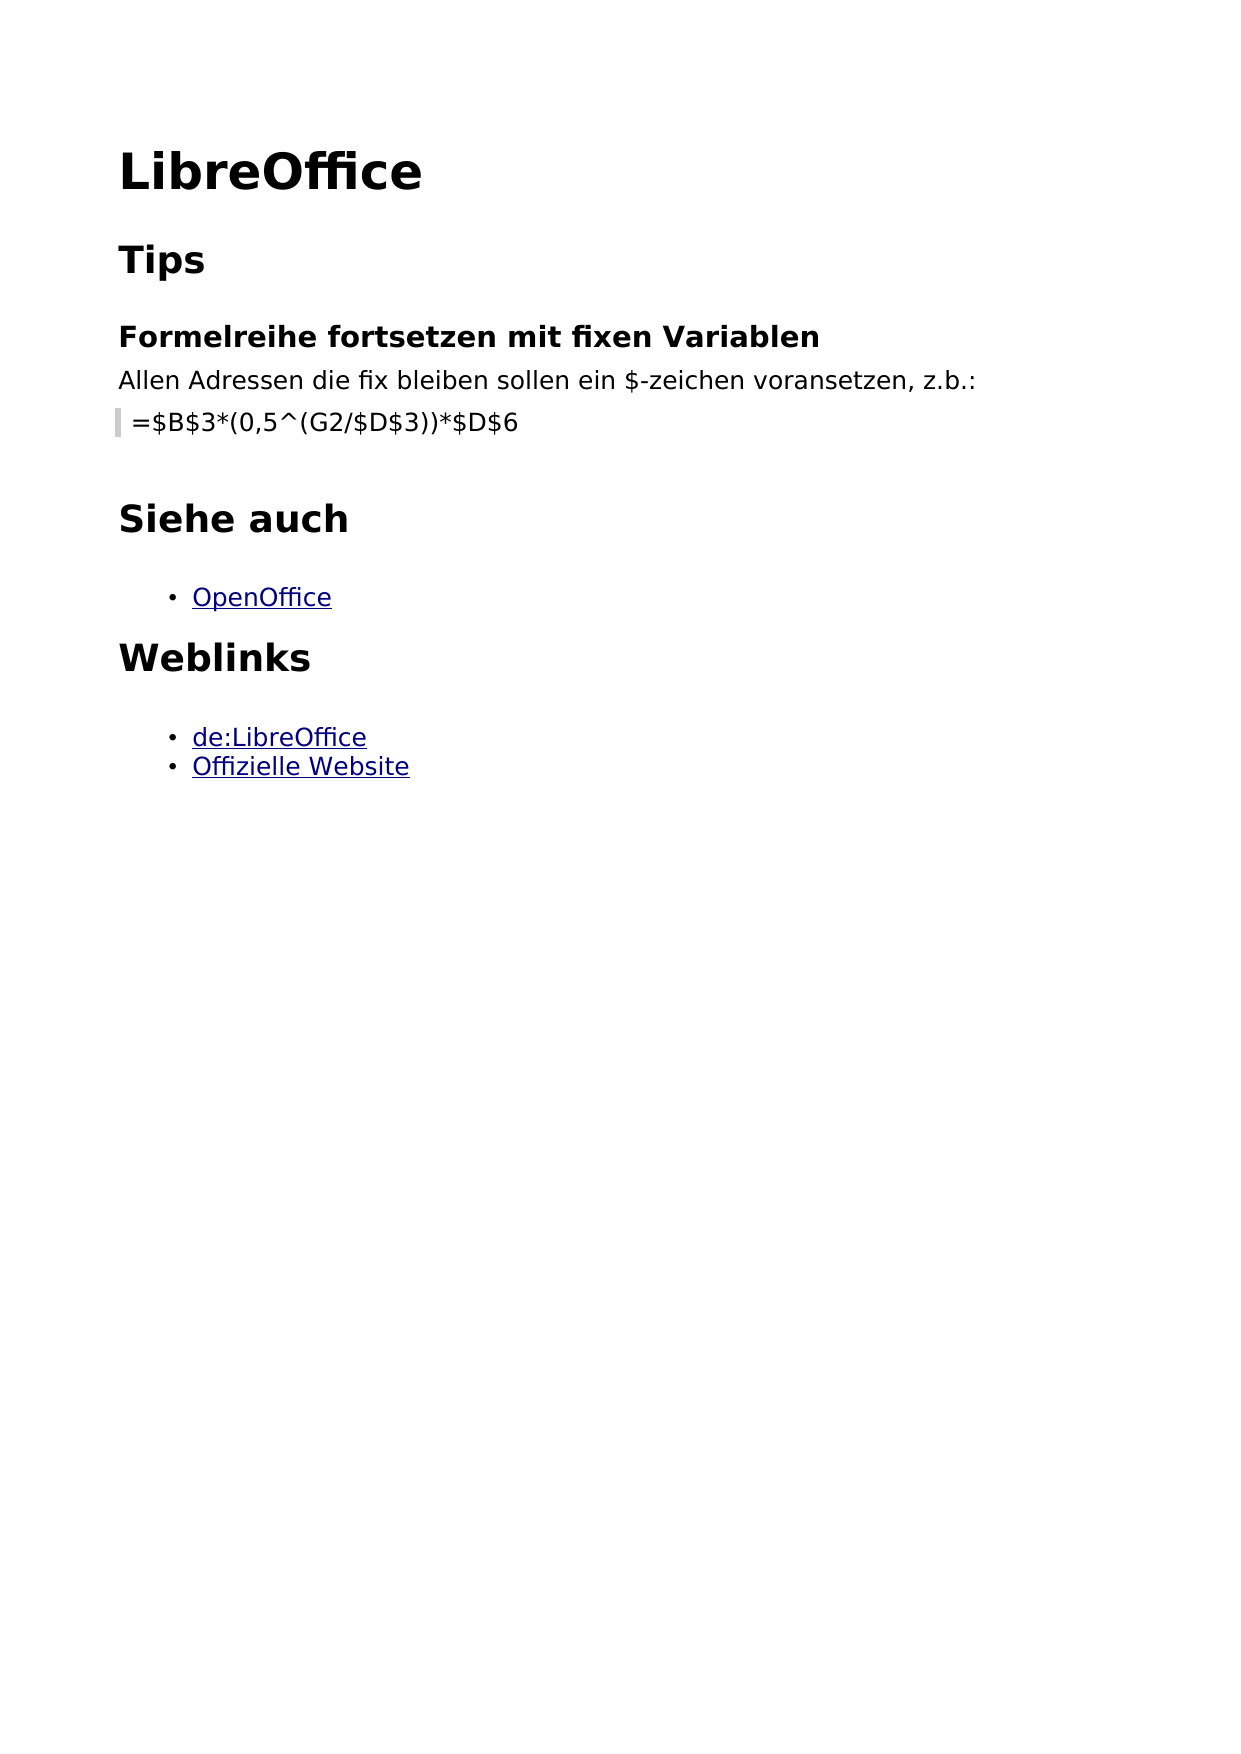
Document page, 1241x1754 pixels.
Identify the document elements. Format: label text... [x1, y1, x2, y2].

list OpenOffice [177, 583, 1122, 612]
subtitle Siehe auch [118, 497, 1122, 541]
subtitle Formelreihe fortsetzen mit fixen Variablen [118, 320, 1122, 354]
subtitle Tips [118, 239, 1122, 282]
list de:LibreOffice [177, 723, 1122, 752]
subtitle LibreOffice [118, 143, 1122, 201]
list Offizielle Website [177, 752, 1122, 781]
table_header =$B$3*(0,5^(G2/$D$3))*$D$6 [121, 408, 1122, 437]
text Allen Adressen die fix bleiben sollen ein $-zeichen voransetzen, z.b.: [118, 366, 1122, 396]
subtitle Weblinks [118, 637, 1122, 681]
